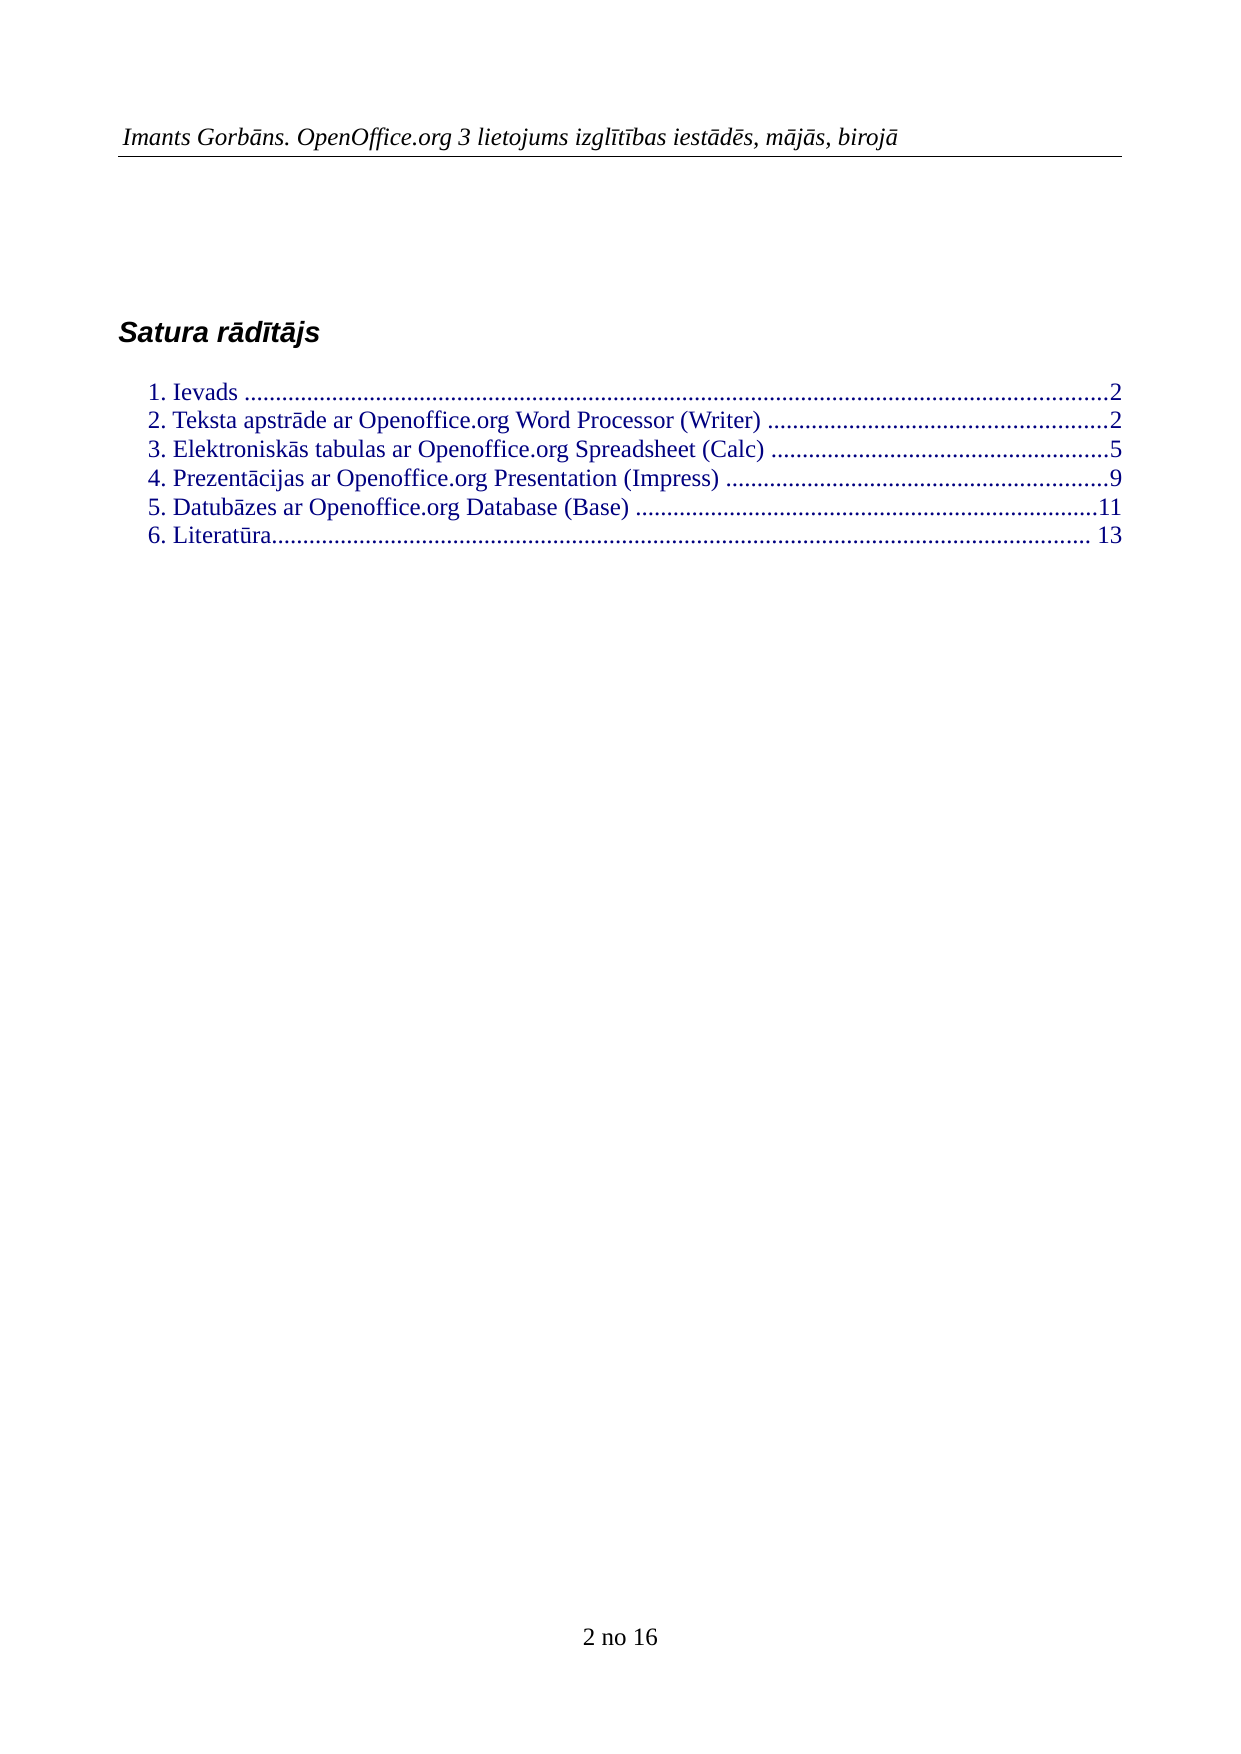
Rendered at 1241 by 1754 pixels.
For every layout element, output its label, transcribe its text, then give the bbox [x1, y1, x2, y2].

text 2. Teksta apstrāde ar Openoffice.org Word Processor (Writer) 2 [148, 406, 1122, 434]
text Satura rādītājs [118, 314, 1122, 348]
text 6. Literatūra................................................................................................................. .... 13 [148, 521, 1122, 549]
text 1. Ievads 2 [148, 377, 1122, 406]
text 5. Datubāzes ar Openoffice.org Database (Base) 11 [148, 492, 1122, 521]
text 3. Elektroniskās tabulas ar Openoffice.org Spreadsheet (Calc) 5 [148, 434, 1122, 463]
text 4. Prezentācijas ar Openoffice.org Presentation (Impress) 9 [148, 463, 1122, 492]
